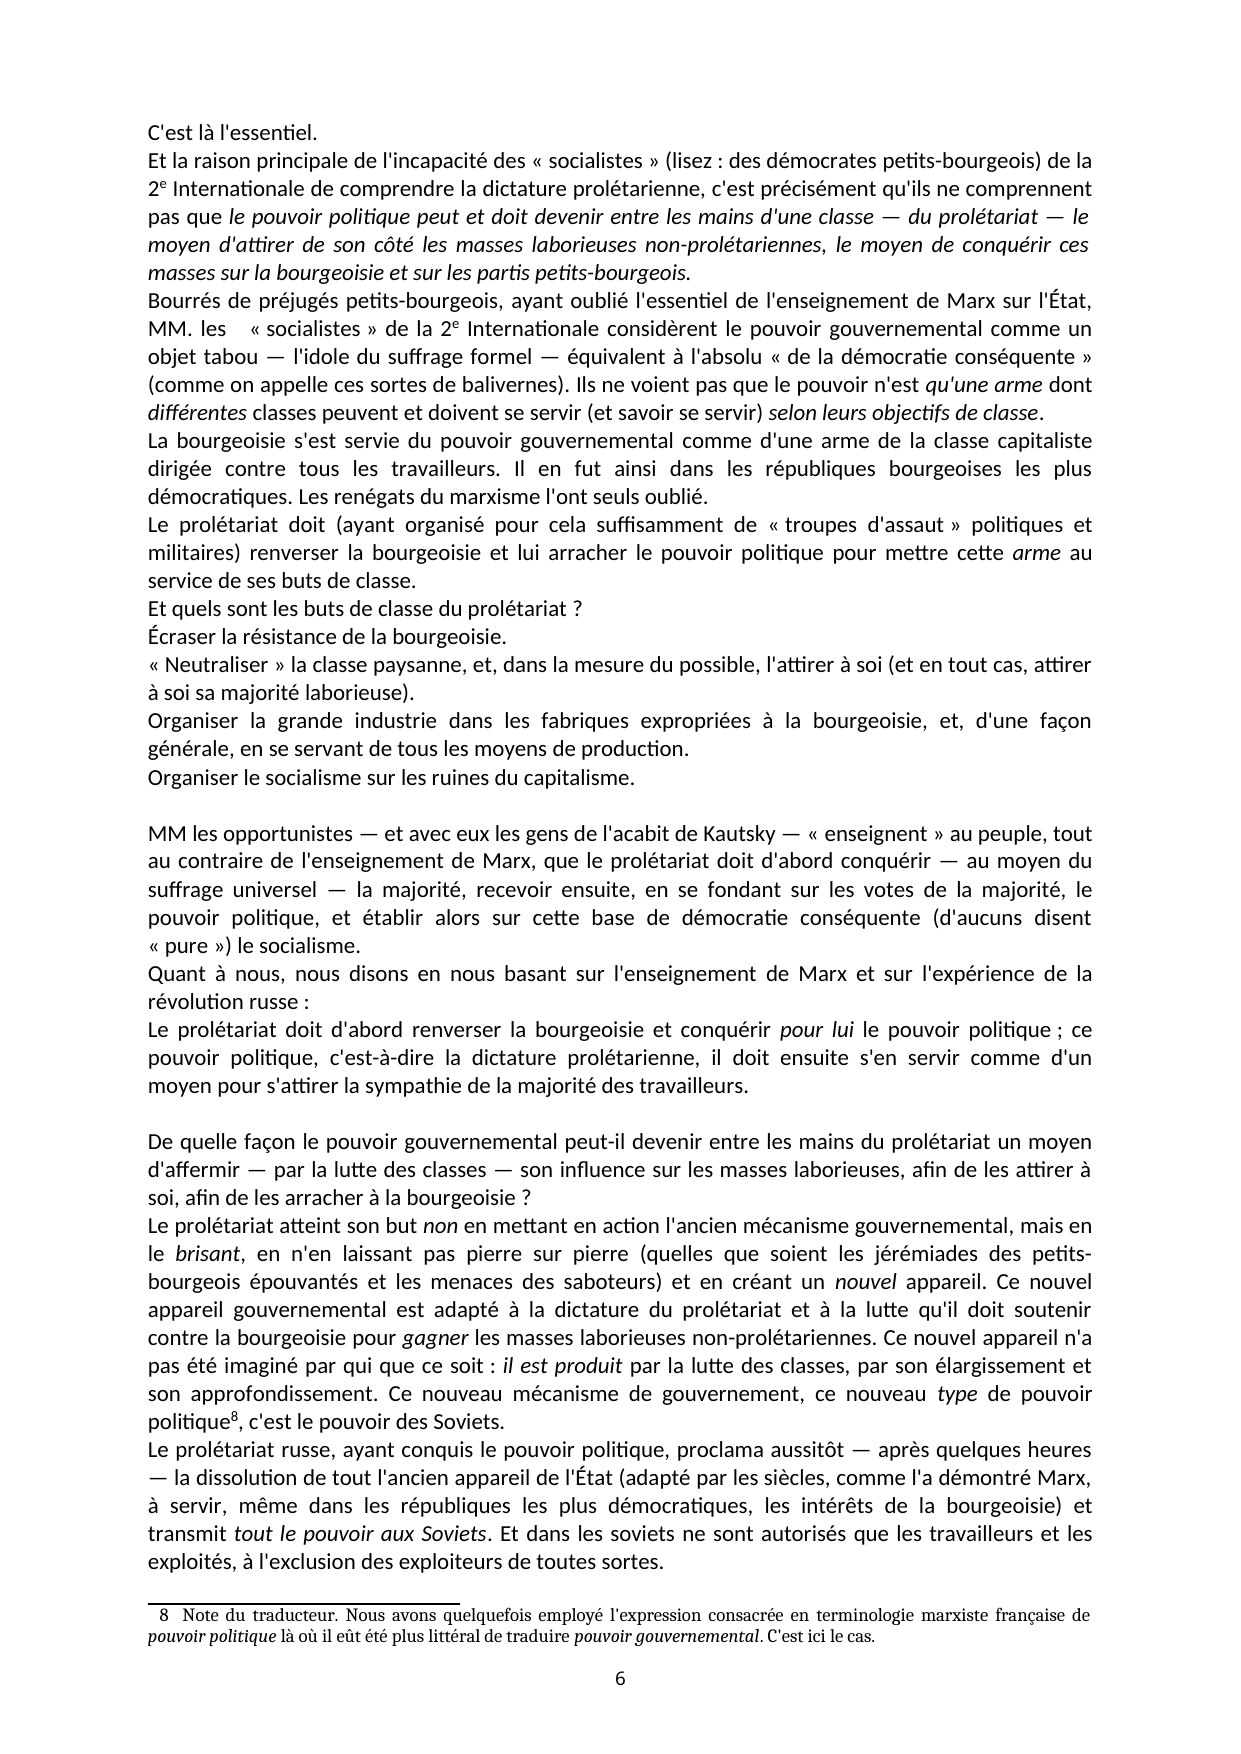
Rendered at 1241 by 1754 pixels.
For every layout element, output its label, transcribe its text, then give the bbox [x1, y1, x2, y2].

text Le prolétariat doit (ayant organisé pour cela suffisamment de « troupes d'assaut » politiques et militaires) renverser la bourgeoisie et lui arracher le pouvoir politique pour mettre cette arme au service de ses buts de classe. [148, 510, 1092, 594]
text MM les opportunistes — et avec eux les gens de l'acabit de Kautsky — « enseignent » au peuple, tout au contraire de l'enseignement de Marx, que le prolétariat doit d'abord conquérir — au moyen du suffrage universel — la majorité, recevoir ensuite, en se fondant sur les votes de la majorité, le pouvoir politique, et établir alors sur cette base de démocratie conséquente (d'aucuns disent « pure ») le socialisme. [148, 819, 1092, 959]
text Et quels sont les buts de classe du prolétariat ? [148, 594, 1092, 622]
text Note du traducteur. Nous avons quelquefois employé l'expression consacrée en terminologie marxiste française de pouvoir politique là où il eût été plus littéral de traduire pouvoir gouvernemental. C'est ici le cas. [148, 1604, 1092, 1648]
text C'est là l'essentiel. [148, 118, 1092, 146]
text Le prolétariat atteint son but non en mettant en action l'ancien mécanisme gouvernemental, mais en le brisant, en n'en laissant pas pierre sur pierre (quelles que soient les jérémiades des petits-bourgeois épouvantés et les menaces des saboteurs) et en créant un nouvel appareil. Ce nouvel appareil gouvernemental est adapté à la dictature du prolétariat et à la lutte qu'il doit soutenir contre la bourgeoisie pour gagner les masses laborieuses non-prolétariennes. Ce nouvel appareil n'a pas été imaginé par qui que ce soit : il est produit par la lutte des classes, par son élargissement et son approfondissement. Ce nouveau mécanisme de gouvernement, ce nouveau type de pouvoir politique, c'est le pouvoir des Soviets. [148, 1211, 1092, 1435]
text Le prolétariat russe, ayant conquis le pouvoir politique, proclama aussitôt — après quelques heures — la dissolution de tout l'ancien appareil de l'État (adapté par les siècles, comme l'a démontré Marx, à servir, même dans les républiques les plus démocratiques, les intérêts de la bourgeoisie) et transmit tout le pouvoir aux Soviets. Et dans les soviets ne sont autorisés que les travailleurs et les exploités, à l'exclusion des exploiteurs de toutes sortes. [148, 1435, 1092, 1575]
text Le prolétariat doit d'abord renverser la bourgeoisie et conquérir pour lui le pouvoir politique ; ce pouvoir politique, c'est-à-dire la dictature prolétarienne, il doit ensuite s'en servir comme d'un moyen pour s'attirer la sympathie de la majorité des travailleurs. [148, 1015, 1092, 1099]
text Quant à nous, nous disons en nous basant sur l'enseignement de Marx et sur l'expérience de la révolution russe : [148, 959, 1092, 1015]
text La bourgeoisie s'est servie du pouvoir gouvernemental comme d'une arme de la classe capitaliste dirigée contre tous les travailleurs. Il en fut ainsi dans les républiques bourgeoises les plus démocratiques. Les renégats du marxisme l'ont seuls oublié. [148, 426, 1092, 510]
text Écraser la résistance de la bourgeoisie. [148, 622, 1092, 651]
text « Neutraliser » la classe paysanne, et, dans la mesure du possible, l'attirer à soi (et en tout cas, attirer à soi sa majorité laborieuse). [148, 651, 1092, 707]
text Et la raison principale de l'incapacité des « socialistes » (lisez : des démocrates petits-bourgeois) de la 2e Internationale de comprendre la dictature prolétarienne, c'est précisément qu'ils ne comprennent pas que le pouvoir politique peut et doit devenir entre les mains d'une classe — du prolétariat — le moyen d'attirer de son côté les masses laborieuses non-prolétariennes, le moyen de conquérir ces masses sur la bourgeoisie et sur les partis petits-bourgeois. [148, 146, 1092, 286]
text Organiser le socialisme sur les ruines du capitalisme. [148, 763, 1092, 791]
text Organiser la grande industrie dans les fabriques expropriées à la bourgeoisie, et, d'une façon générale, en se servant de tous les moyens de production. [148, 707, 1092, 763]
text Bourrés de préjugés petits-bourgeois, ayant oublié l'essentiel de l'enseignement de Marx sur l'État, MM. les « socialistes » de la 2e Internationale considèrent le pouvoir gouvernemental comme un objet tabou — l'idole du suffrage formel — équivalent à l'absolu « de la démocratie conséquente » (comme on appelle ces sortes de balivernes). Ils ne voient pas que le pouvoir n'est qu'une arme dont différentes classes peuvent et doivent se servir (et savoir se servir) selon leurs objectifs de classe. [148, 286, 1092, 426]
text De quelle façon le pouvoir gouvernemental peut-il devenir entre les mains du prolétariat un moyen d'affermir — par la lutte des classes — son influence sur les masses laborieuses, afin de les attirer à soi, afin de les arracher à la bourgeoisie ? [148, 1127, 1092, 1211]
